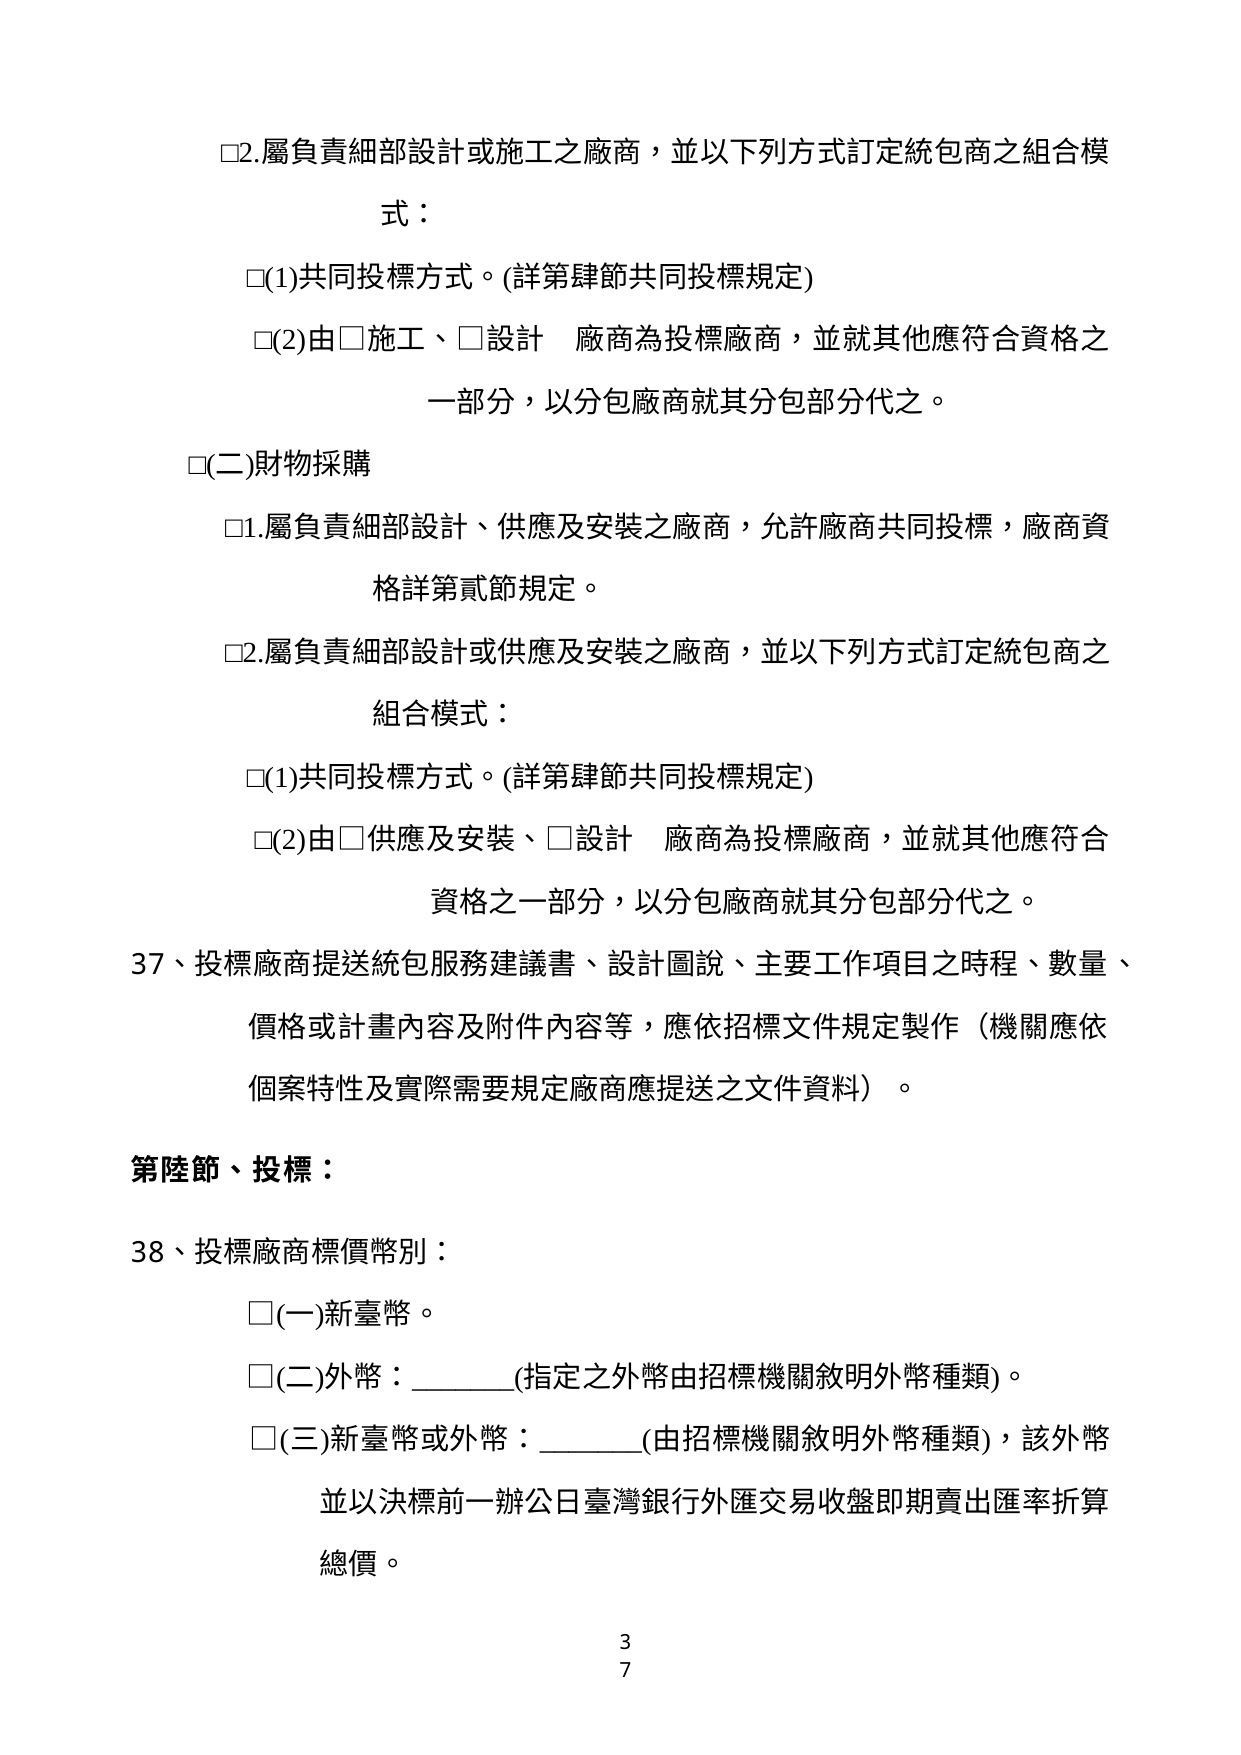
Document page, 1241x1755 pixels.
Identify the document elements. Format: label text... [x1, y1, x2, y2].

text □(2)由□供應及安裝、□設計 廠商為投標廠商，並就其他應符合資格之一部分，以分包廠商就其分包部分代之。 [130, 795, 1110, 920]
list 投標廠商提送統包服務建議書、設計圖說、主要工作項目之時程、數量、價格或計畫內容及附件內容等，應依招標文件規定製作（機關應依個案特性及實際需要規定廠商應提送之文件資料）。 [130, 920, 1110, 1108]
text □(二)財物採購 [130, 420, 1110, 483]
text □(1)共同投標方式。(詳第肆節共同投標規定) [130, 733, 1110, 795]
text □(一)新臺幣。 [130, 1270, 1110, 1333]
text □(三)新臺幣或外幣：_______(由招標機關敘明外幣種類)，該外幣並以決標前一辦公日臺灣銀行外匯交易收盤即期賣出匯率折算總價。 [130, 1395, 1110, 1583]
text □1.屬負責細部設計、供應及安裝之廠商，允許廠商共同投標，廠商資格詳第貳節規定。 [130, 483, 1110, 608]
text 第陸節、投標： [130, 1126, 1110, 1189]
text □(1)共同投標方式。(詳第肆節共同投標規定) [130, 233, 1110, 295]
text □2.屬負責細部設計或供應及安裝之廠商，並以下列方式訂定統包商之組合模式： [130, 608, 1110, 733]
text □(二)外幣：_______(指定之外幣由招標機關敘明外幣種類)。 [130, 1333, 1110, 1395]
list 投標廠商標價幣別： [130, 1208, 1110, 1270]
text □(2)由□施工、□設計 廠商為投標廠商，並就其他應符合資格之一部分，以分包廠商就其分包部分代之。 [130, 295, 1110, 420]
text □2.屬負責細部設計或施工之廠商，並以下列方式訂定統包商之組合模式： [117, 108, 1110, 233]
